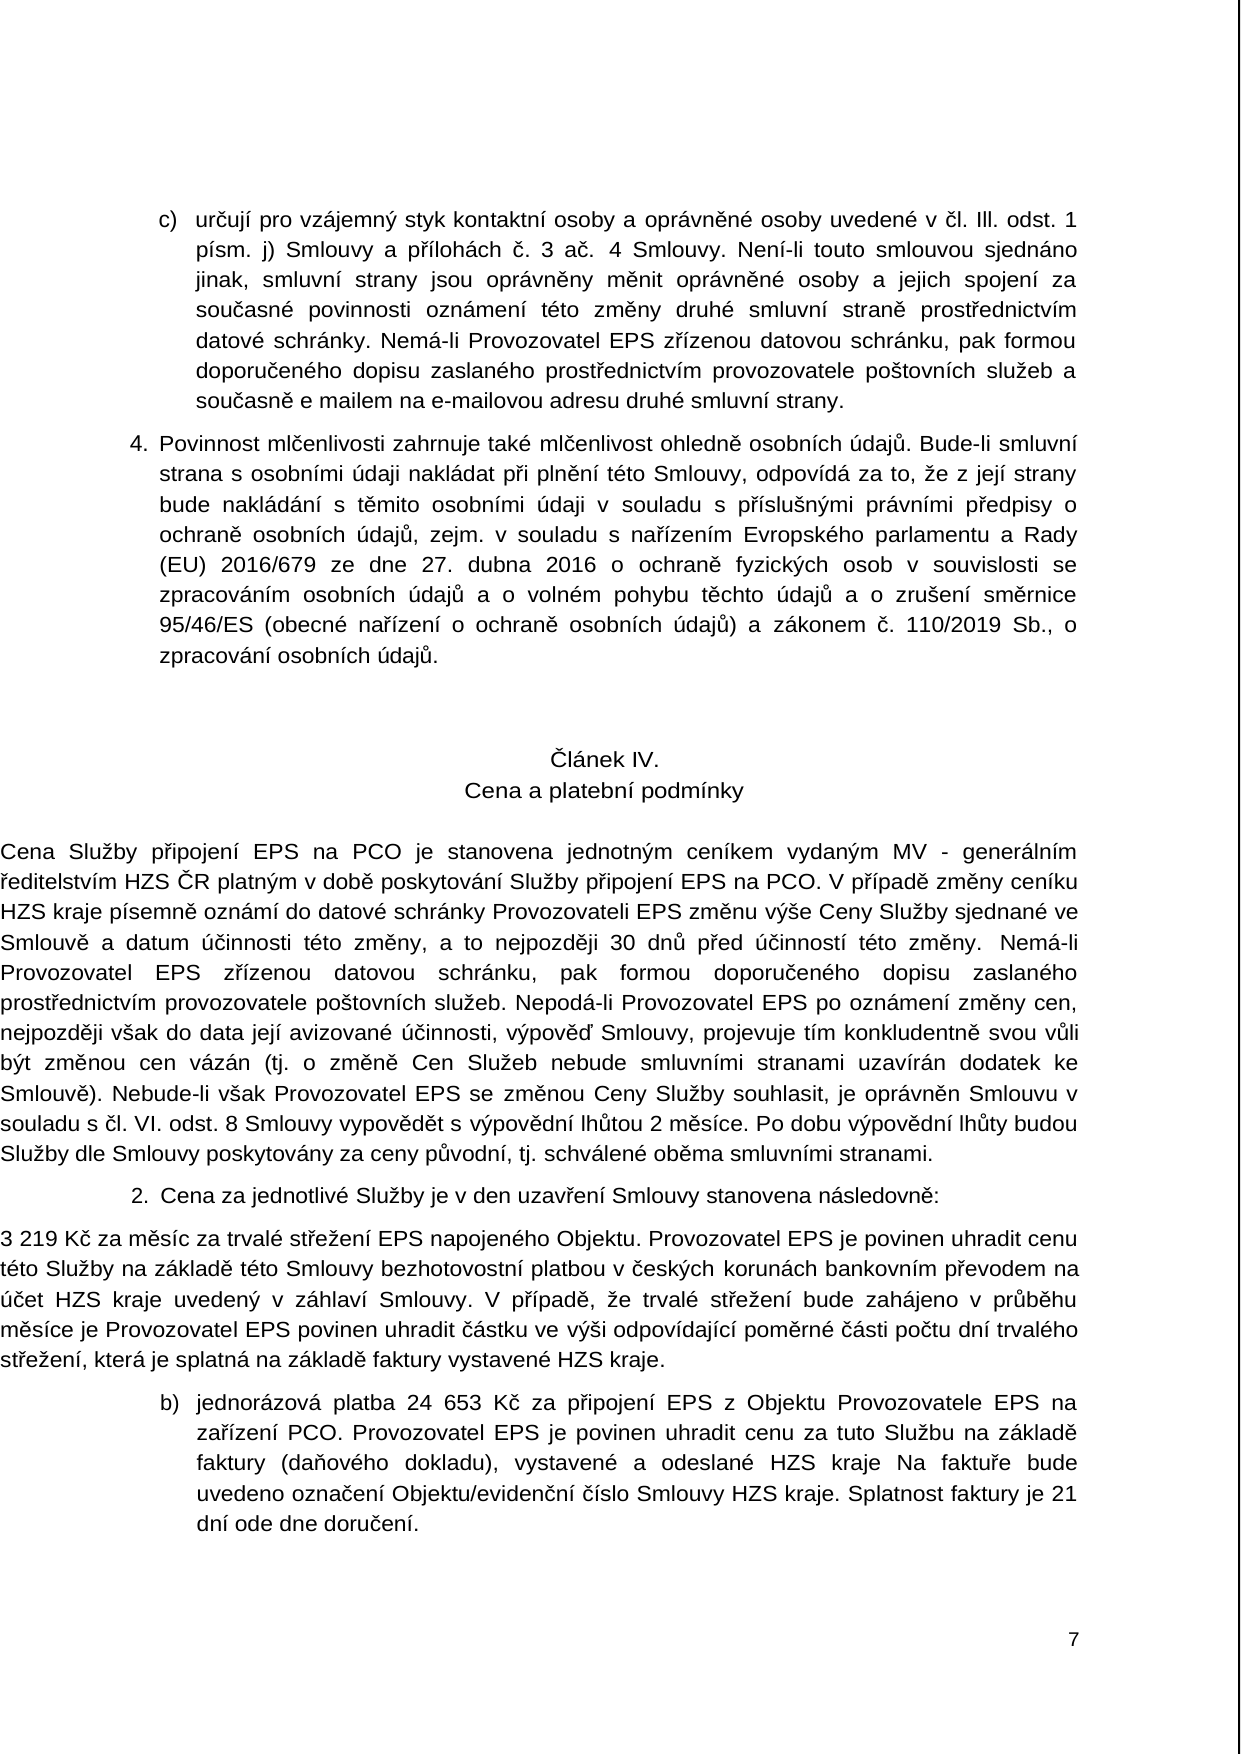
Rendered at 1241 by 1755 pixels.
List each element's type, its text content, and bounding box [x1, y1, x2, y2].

list určují pro vzájemný styk kontaktní osoby a oprávněné osoby uvedené v čl. Ill. odst. 1 písm. j) Smlouvy a přílohách č. 3 ač. 4 Smlouvy. Není-li touto smlouvou sjednáno jinak, smluvní strany jsou oprávněny měnit oprávněné osoby a jejich spojení za současné povinnosti oznámení této změny druhé smluvní straně prostřednictvím datové schránky. Nemá-li Provozovatel EPS zřízenou datovou schránku, pak formou doporučeného dopisu zaslaného prostřednictvím provozovatele poštovních služeb a současně e­ mailem na e-mailovou adresu druhé smluvní strany. [158, 206, 1077, 413]
list jednorázová platba 24 653 Kč za připojení EPS z Objektu Provozovatele EPS na zařízení PCO. Provozovatel EPS je povinen uhradit cenu za tuto Službu na základě faktury (daňového dokladu), vystavené a odeslané HZS kraje Na faktuře bude uvedeno označení Objektu/evidenční číslo Smlouvy HZS kraje. Splatnost faktury je 21 dní ode dne doručení. [160, 1390, 1078, 1536]
list Cena Služby připojení EPS na PCO je stanovena jednotným ceníkem vydaným MV - generálním ředitelstvím HZS ČR platným v době poskytování Služby připojení EPS na PCO. V případě změny ceníku HZS kraje písemně oznámí do datové schránky Provozovateli EPS změnu výše Ceny Služby sjednané ve Smlouvě a datum účinnosti této změny, a to nejpozději 30 dnů před účinností této změny. Nemá-li Provozovatel EPS zřízenou datovou schránku, pak formou doporučeného dopisu zaslaného prostřednictvím provozovatele poštovních služeb. Nepodá-li Provozovatel EPS po oznámení změny cen, nejpozději však do data její avizované účinnosti, výpověď Smlouvy, projevuje tím konkludentně svou vůli být změnou cen vázán (tj. o změně Cen Služeb nebude smluvními stranami uzavírán dodatek ke Smlouvě). Nebude-li však Provozovatel EPS se změnou Ceny Služby souhlasit, je oprávněn Smlouvu v souladu s čl. VI. odst. 8 Smlouvy vypovědět s výpovědní lhůtou 2 měsíce. Po dobu výpovědní lhůty budou Služby dle Smlouvy poskytovány za ceny původní, tj. schválené oběma smluvními stranami. [0, 839, 1079, 1166]
list Cena za jednotlivé Služby je v den uzavření Smlouvy stanovena následovně: [131, 1183, 1123, 1208]
text Cena a platební podmínky [85, 777, 1123, 803]
list Povinnost mlčenlivosti zahrnuje také mlčenlivost ohledně osobních údajů. Bude-li smluvní strana s osobními údaji nakládat při plnění této Smlouvy, odpovídá za to, že z její strany bude nakládání s těmito osobními údaji v souladu s příslušnými právními předpisy o ochraně osobních údajů, zejm. v souladu s nařízením Evropského parlamentu a Rady (EU) 2016/679 ze dne 27. dubna 2016 o ochraně fyzických osob v souvislosti se zpracováním osobních údajů a o volném pohybu těchto údajů a o zrušení směrnice 95/46/ES (obecné nařízení o ochraně osobních údajů) a zákonem č. 110/2019 Sb., o zpracování osobních údajů. [129, 430, 1078, 668]
text Článek IV. [87, 747, 1123, 772]
list 3 219 Kč za měsíc za trvalé střežení EPS napojeného Objektu. Provozovatel EPS je povinen uhradit cenu této Služby na základě této Smlouvy bezhotovostní platbou v českých korunách bankovním převodem na účet HZS kraje uvedený v záhlaví Smlouvy. V případě, že trvalé střežení bude zahájeno v průběhu měsíce je Provozovatel EPS povinen uhradit částku ve výši odpovídající poměrné části počtu dní trvalého střežení, která je splatná na základě faktury vystavené HZS kraje. [0, 1226, 1079, 1372]
